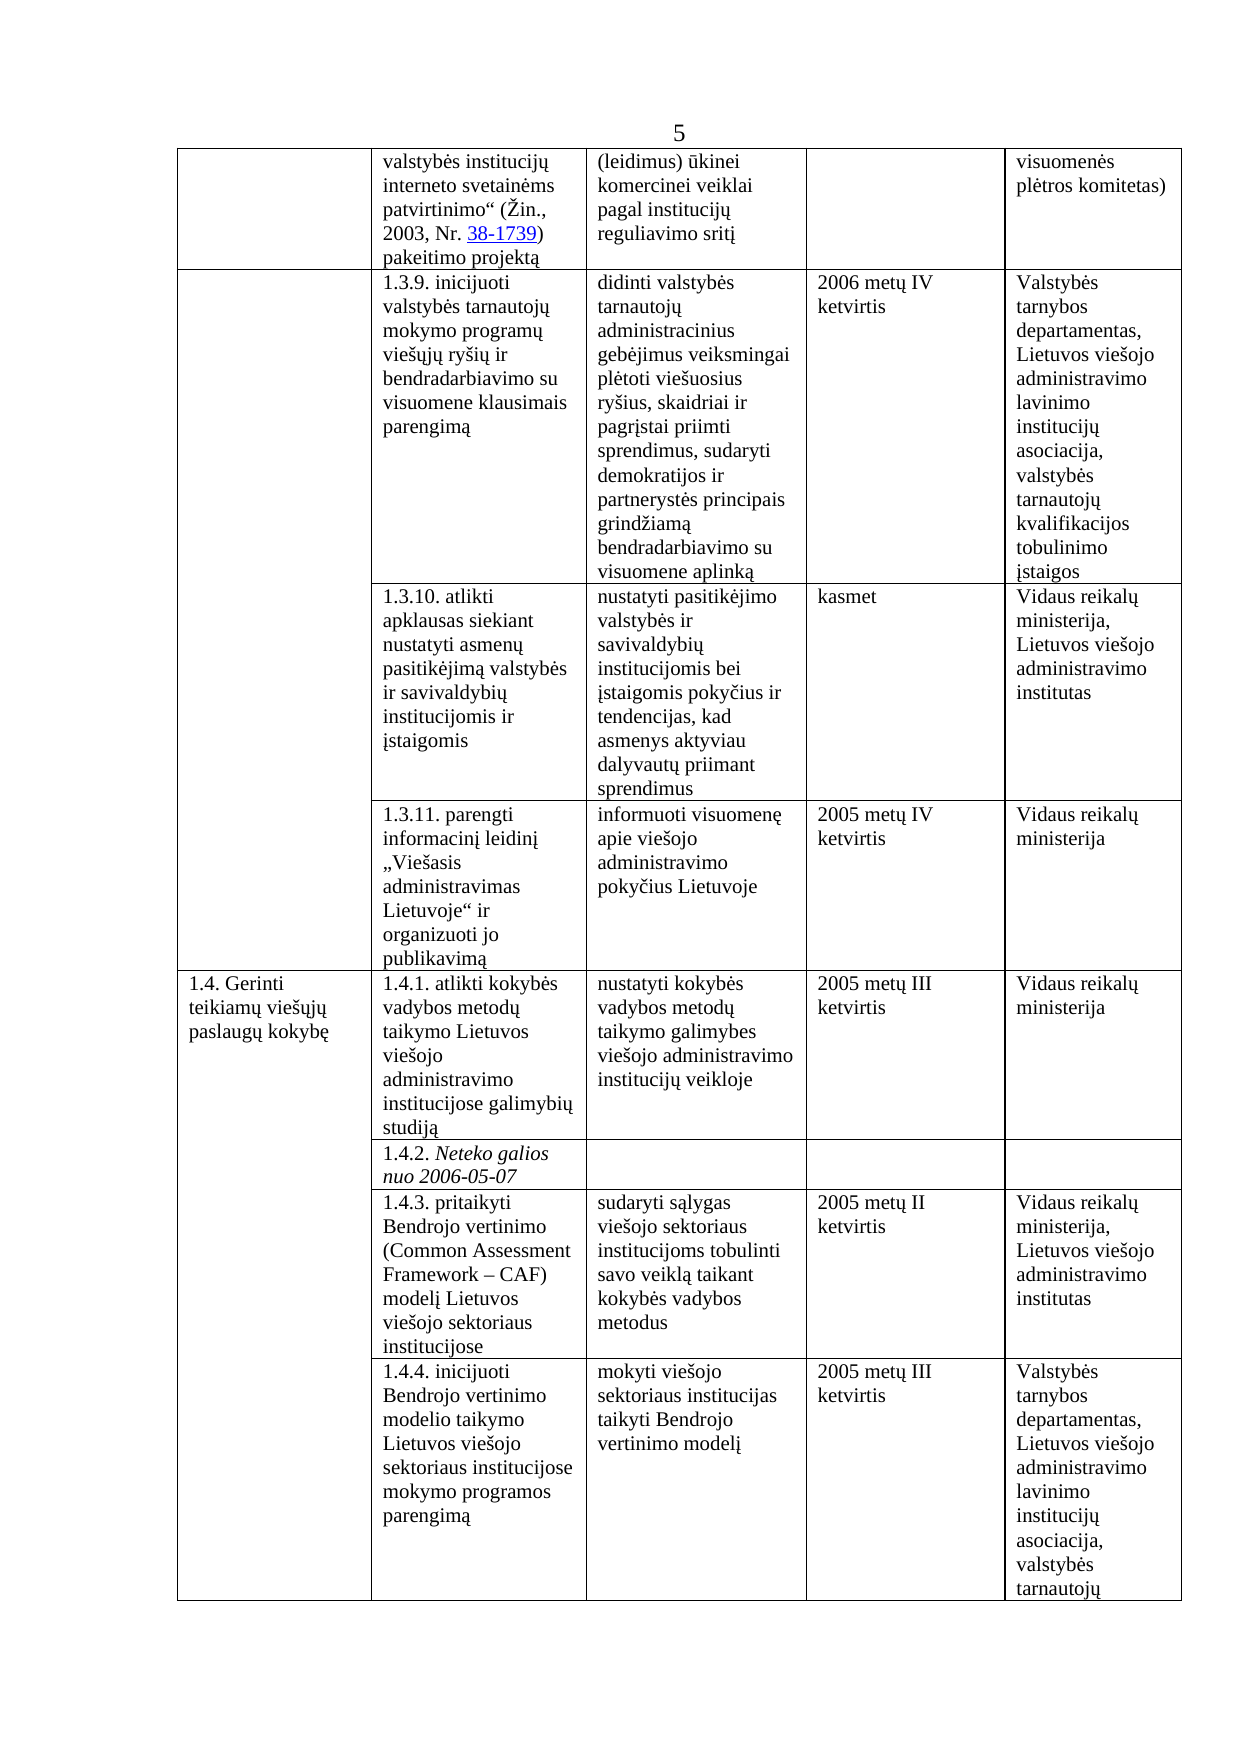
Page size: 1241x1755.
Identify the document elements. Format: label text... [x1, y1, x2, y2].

table_cell 1.3.10. atlikti apklausas siekiant nustatyti asmenų pasitikėjimą valstybės ir savivaldybių institucijomis ir įstaigomis [372, 584, 586, 800]
table_cell nustatyti kokybės vadybos metodų taikymo galimybes viešojo administravimo institucijų veikloje [587, 971, 806, 1139]
table_cell visuomenės plėtros komitetas) [1006, 149, 1181, 269]
table_cell 2005 metų IV ketvirtis [807, 801, 1004, 970]
table_cell 2005 metų III ketvirtis [807, 971, 1004, 1139]
table_cell [1006, 1140, 1181, 1188]
table_cell [587, 1140, 806, 1188]
table_cell Valstybės tarnybos departamentas, Lietuvos viešojo administravimo lavinimo institucijų asociacija, valstybės tarnautojų kvalifikacijos tobulinimo įstaigos [1006, 270, 1181, 583]
table_cell 1.4.1. atlikti kokybės vadybos metodų taikymo Lietuvos viešojo administravimo institucijose galimybių studiją [372, 971, 586, 1139]
table_cell 2005 metų II ketvirtis [807, 1190, 1004, 1358]
table_cell 1.4.3. pritaikyti Bendrojo vertinimo (Common Assessment Framework – CAF) modelį Lietuvos viešojo sektoriaus institucijose [372, 1190, 586, 1358]
table_cell Vidaus reikalų ministerija [1006, 971, 1181, 1139]
table_cell Vidaus reikalų ministerija, Lietuvos viešojo administravimo institutas [1006, 1190, 1181, 1358]
table_cell 2006 metų IV ketvirtis [807, 270, 1004, 583]
table_cell nustatyti pasitikėjimo valstybės ir savivaldybių institucijomis bei įstaigomis pokyčius ir tendencijas, kad asmenys aktyviau dalyvautų priimant sprendimus [587, 584, 806, 800]
table_cell Vidaus reikalų ministerija, Lietuvos viešojo administravimo institutas [1006, 584, 1181, 800]
table_cell sudaryti sąlygas viešojo sektoriaus institucijoms tobulinti savo veiklą taikant kokybės vadybos metodus [587, 1190, 806, 1358]
table_cell valstybės institucijų interneto svetainėms patvirtinimo“ (Žin., 2003, Nr. 38-1739) pakeitimo projektą [372, 149, 586, 269]
table_cell (leidimus) ūkinei komercinei veiklai pagal institucijų reguliavimo sritį [587, 149, 806, 269]
table_cell Valstybės tarnybos departamentas, Lietuvos viešojo administravimo lavinimo institucijų asociacija, valstybės tarnautojų [1006, 1359, 1181, 1600]
table_cell kasmet [807, 584, 1004, 800]
table_cell [807, 1140, 1004, 1188]
table_cell [178, 149, 371, 269]
table_cell 1.4.4. inicijuoti Bendrojo vertinimo modelio taikymo Lietuvos viešojo sektoriaus institucijose mokymo programos parengimą [372, 1359, 586, 1600]
table_cell [807, 149, 1004, 269]
table_cell 2005 metų III ketvirtis [807, 1359, 1004, 1600]
table_cell 1.3.9. inicijuoti valstybės tarnautojų mokymo programų viešųjų ryšių ir bendradarbiavimo su visuomene klausimais parengimą [372, 270, 586, 583]
table_cell didinti valstybės tarnautojų administracinius gebėjimus veiksmingai plėtoti viešuosius ryšius, skaidriai ir pagrįstai priimti sprendimus, sudaryti demokratijos ir partnerystės principais grindžiamą bendradarbiavimo su visuomene aplinką [587, 270, 806, 583]
table_cell informuoti visuomenę apie viešojo administravimo pokyčius Lietuvoje [587, 801, 806, 970]
table_cell [178, 270, 371, 970]
table_cell 1.4.2. Neteko galios nuo 2006-05-07 [372, 1140, 586, 1188]
table_cell mokyti viešojo sektoriaus institucijas taikyti Bendrojo vertinimo modelį [587, 1359, 806, 1600]
table_cell 1.3.11. parengti informacinį leidinį „Viešasis administravimas Lietuvoje“ ir organizuoti jo publikavimą [372, 801, 586, 970]
table_cell 1.4. Gerinti teikiamų viešųjų paslaugų kokybę [178, 971, 371, 1600]
table_cell Vidaus reikalų ministerija [1006, 801, 1181, 970]
